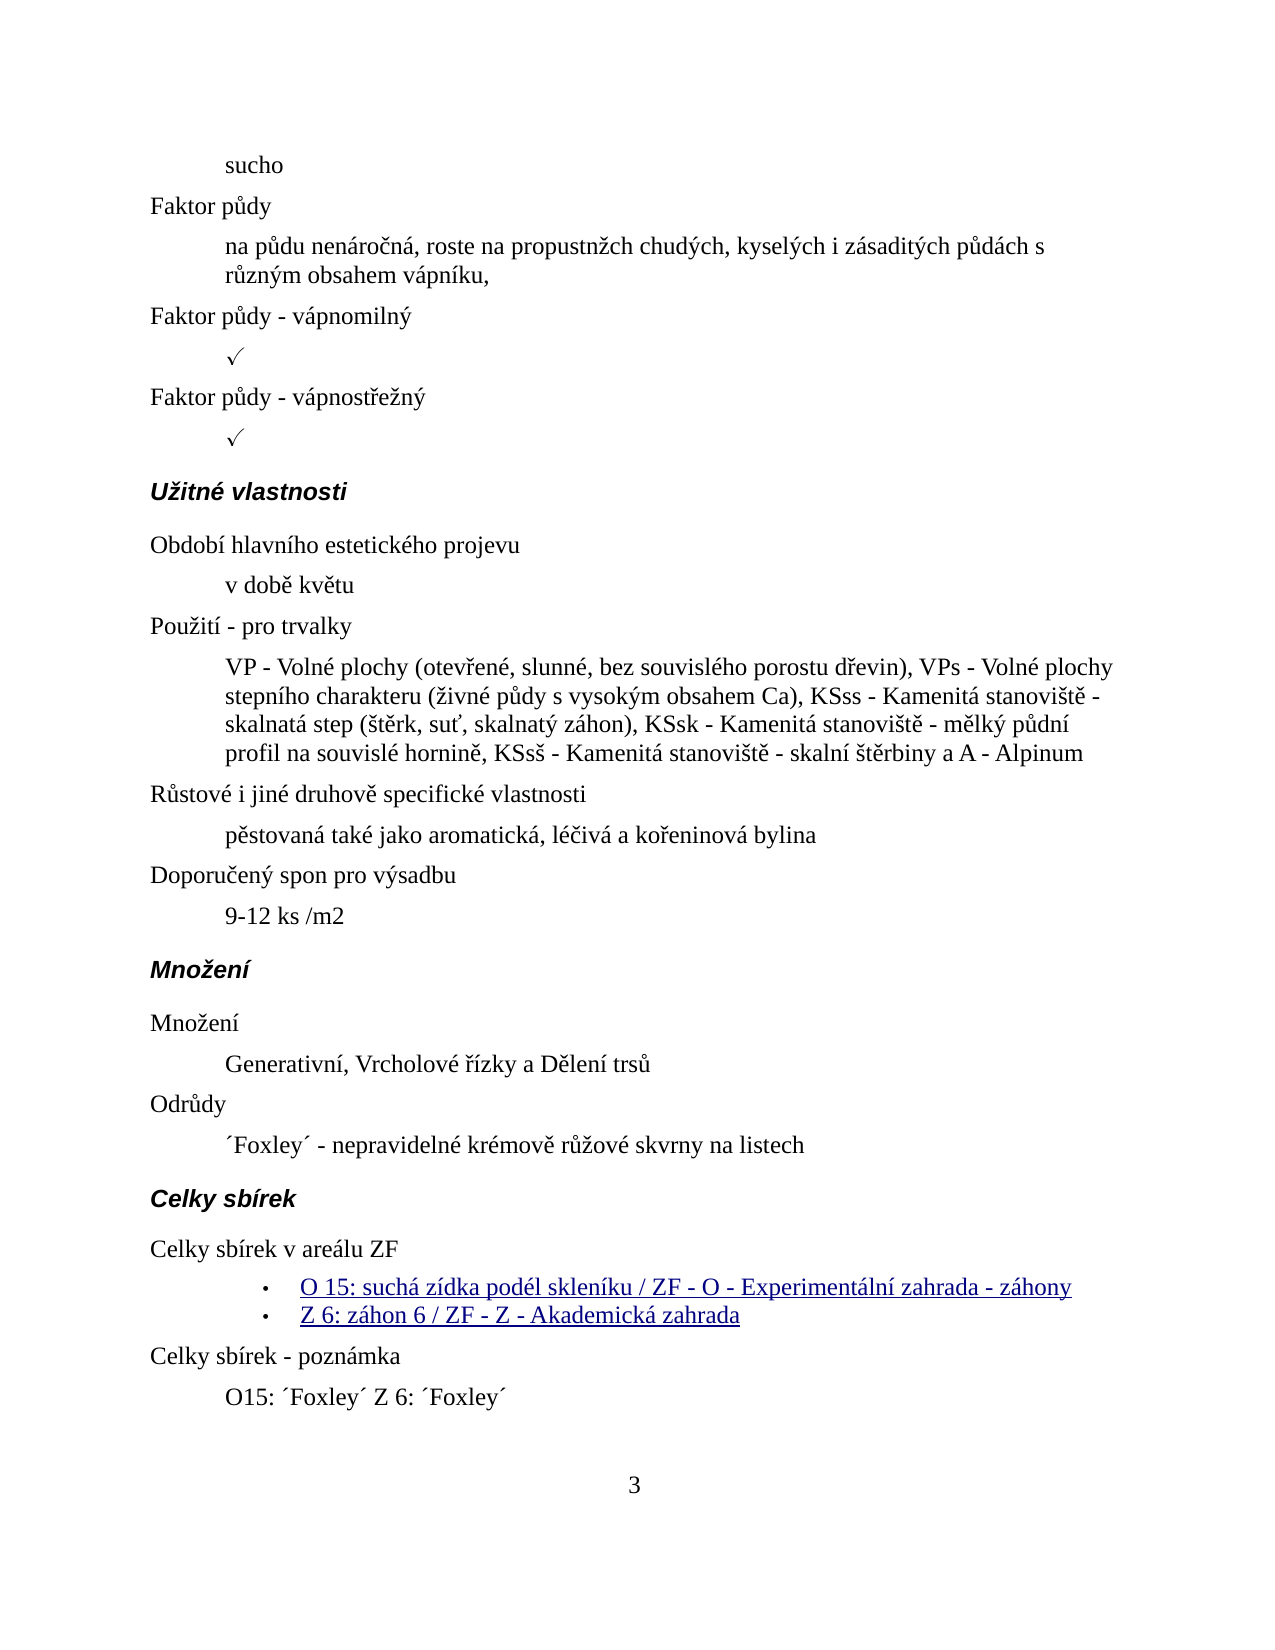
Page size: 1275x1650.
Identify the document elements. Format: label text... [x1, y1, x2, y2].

text Období hlavního estetického projevu [150, 530, 1125, 559]
list Z 6: záhon 6 / ZF - Z - Akademická zahrada [262, 1300, 1125, 1329]
text Množení [150, 1008, 1125, 1037]
subtitle Celky sbírek [150, 1184, 1125, 1212]
text v době květu [225, 571, 1125, 599]
text Doporučený spon pro výsadbu [150, 861, 1125, 889]
text VP - Volné plochy (otevřené, slunné, bez souvislého porostu dřevin), VPs - Volné plochy stepního charakteru (živné půdy s vysokým obsahem Ca), KSss - Kamenitá stanoviště - skalnatá step (štěrk, suť, skalnatý záhon), KSsk - Kamenitá stanoviště - mělký půdní profil na souvislé hornině, KSsš - Kamenitá stanoviště - skalní štěrbiny a A - Alpinum [225, 652, 1125, 767]
text Růstové i jiné druhově specifické vlastnosti [150, 779, 1125, 808]
list O 15: suchá zídka podél skleníku / ZF - O - Experimentální zahrada - záhony [262, 1272, 1125, 1300]
text O15: ´Foxley´ Z 6: ´Foxley´ [225, 1382, 1125, 1411]
text Faktor půdy [150, 191, 1125, 219]
text 9-12 ks /m2 [225, 901, 1125, 930]
subtitle Množení [150, 955, 1125, 983]
text ✓ [225, 423, 1125, 452]
text ´Foxley´ - nepravidelné krémově růžové skvrny na listech [225, 1130, 1125, 1159]
text Generativní, Vrcholové řízky a Dělení trsů [225, 1049, 1125, 1077]
text pěstovaná také jako aromatická, léčivá a kořeninová bylina [225, 820, 1125, 848]
text Odrůdy [150, 1089, 1125, 1118]
text ✓ [225, 342, 1125, 370]
text Celky sbírek - poznámka [150, 1341, 1125, 1370]
text Použití - pro trvalky [150, 611, 1125, 640]
text Faktor půdy - vápnostřežný [150, 382, 1125, 411]
subtitle Užitné vlastnosti [150, 477, 1125, 505]
text Faktor půdy - vápnomilný [150, 301, 1125, 330]
text sucho [225, 150, 1125, 179]
text Celky sbírek v areálu ZF [150, 1234, 1125, 1263]
text na půdu nenáročná, roste na propustnžch chudých, kyselých i zásaditých půdách s různým obsahem vápníku, [225, 231, 1125, 289]
